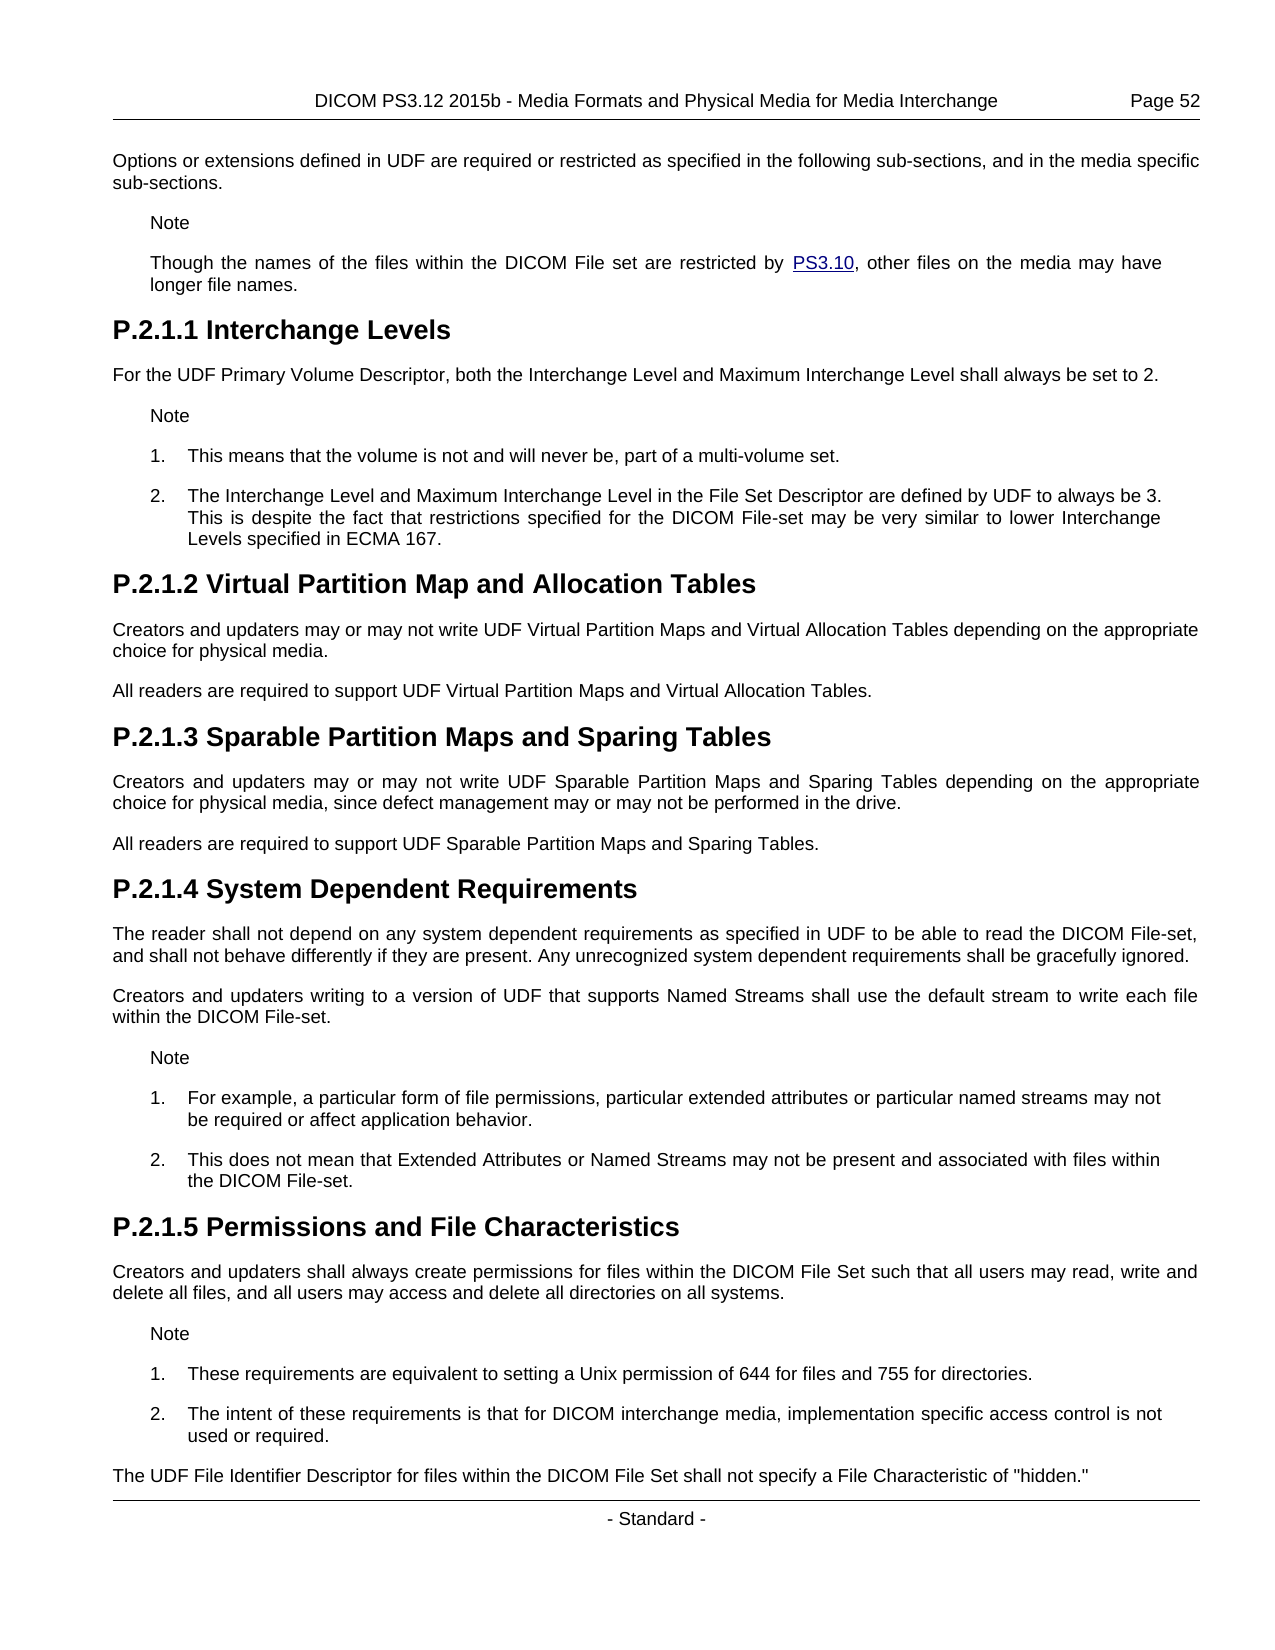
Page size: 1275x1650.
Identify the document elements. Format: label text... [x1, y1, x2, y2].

list These requirements are equivalent to setting a Unix permission of 644 for files and 755 for directories. [150, 1363, 1162, 1384]
text Note [150, 212, 1162, 233]
text All readers are required to support UDF Sparable Partition Maps and Sparing Tables. [112, 832, 1200, 854]
list The intent of these requirements is that for DICOM interchange media, implementation specific access control is not used or required. [150, 1403, 1162, 1446]
text For the UDF Primary Volume Descriptor, both the Interchange Level and Maximum Interchange Level shall always be set to 2. [112, 364, 1200, 386]
text P.2.1.2 Virtual Partition Map and Allocation Tables [112, 568, 1200, 600]
text Creators and updaters may or may not write UDF Sparable Partition Maps and Sparing Tables depending on the appropriate choice for physical media, since defect management may or may not be performed in the drive. [112, 771, 1200, 814]
text Creators and updaters writing to a version of UDF that supports Named Streams shall use the default stream to write each file within the DICOM File-set. [112, 985, 1200, 1028]
list This means that the volume is not and will never be, part of a multi-volume set. [150, 445, 1162, 466]
text The UDF File Identifier Descriptor for files within the DICOM File Set shall not specify a File Characteristic of "hidden." [112, 1465, 1200, 1487]
text Note [150, 1322, 1162, 1344]
text All readers are required to support UDF Virtual Partition Maps and Virtual Allocation Tables. [112, 680, 1200, 702]
text P.2.1.1 Interchange Levels [112, 314, 1200, 345]
text Note [150, 1047, 1162, 1068]
text Creators and updaters may or may not write UDF Virtual Partition Maps and Virtual Allocation Tables depending on the appropriate choice for physical media. [112, 618, 1200, 662]
list The Interchange Level and Maximum Interchange Level in the File Set Descriptor are defined by UDF to always be 3. This is despite the fact that restrictions specified for the DICOM File-set may be very similar to lower Interchange Levels specified in ECMA 167. [150, 485, 1162, 550]
text P.2.1.3 Sparable Partition Maps and Sparing Tables [112, 721, 1200, 752]
text P.2.1.4 System Dependent Requirements [112, 873, 1200, 904]
list For example, a particular form of file permissions, particular extended attributes or particular named streams may not be required or affect application behavior. [150, 1087, 1162, 1130]
text Creators and updaters shall always create permissions for files within the DICOM File Set such that all users may read, write and delete all files, and all users may access and delete all directories on all systems. [112, 1261, 1200, 1304]
text The reader shall not depend on any system dependent requirements as specified in UDF to be able to read the DICOM File-set, and shall not behave differently if they are present. Any unrecognized system dependent requirements shall be gracefully ignored. [112, 923, 1200, 966]
list This does not mean that Extended Attributes or Named Streams may not be present and associated with files within the DICOM File-set. [150, 1149, 1162, 1192]
text P.2.1.5 Permissions and File Characteristics [112, 1211, 1200, 1242]
text Note [150, 404, 1162, 426]
text Options or extensions defined in UDF are required or restricted as specified in the following sub-sections, and in the media specific sub-sections. [112, 150, 1200, 193]
text Though the names of the files within the DICOM File set are restricted by PS3.10, other files on the media may have longer file names. [150, 252, 1162, 295]
